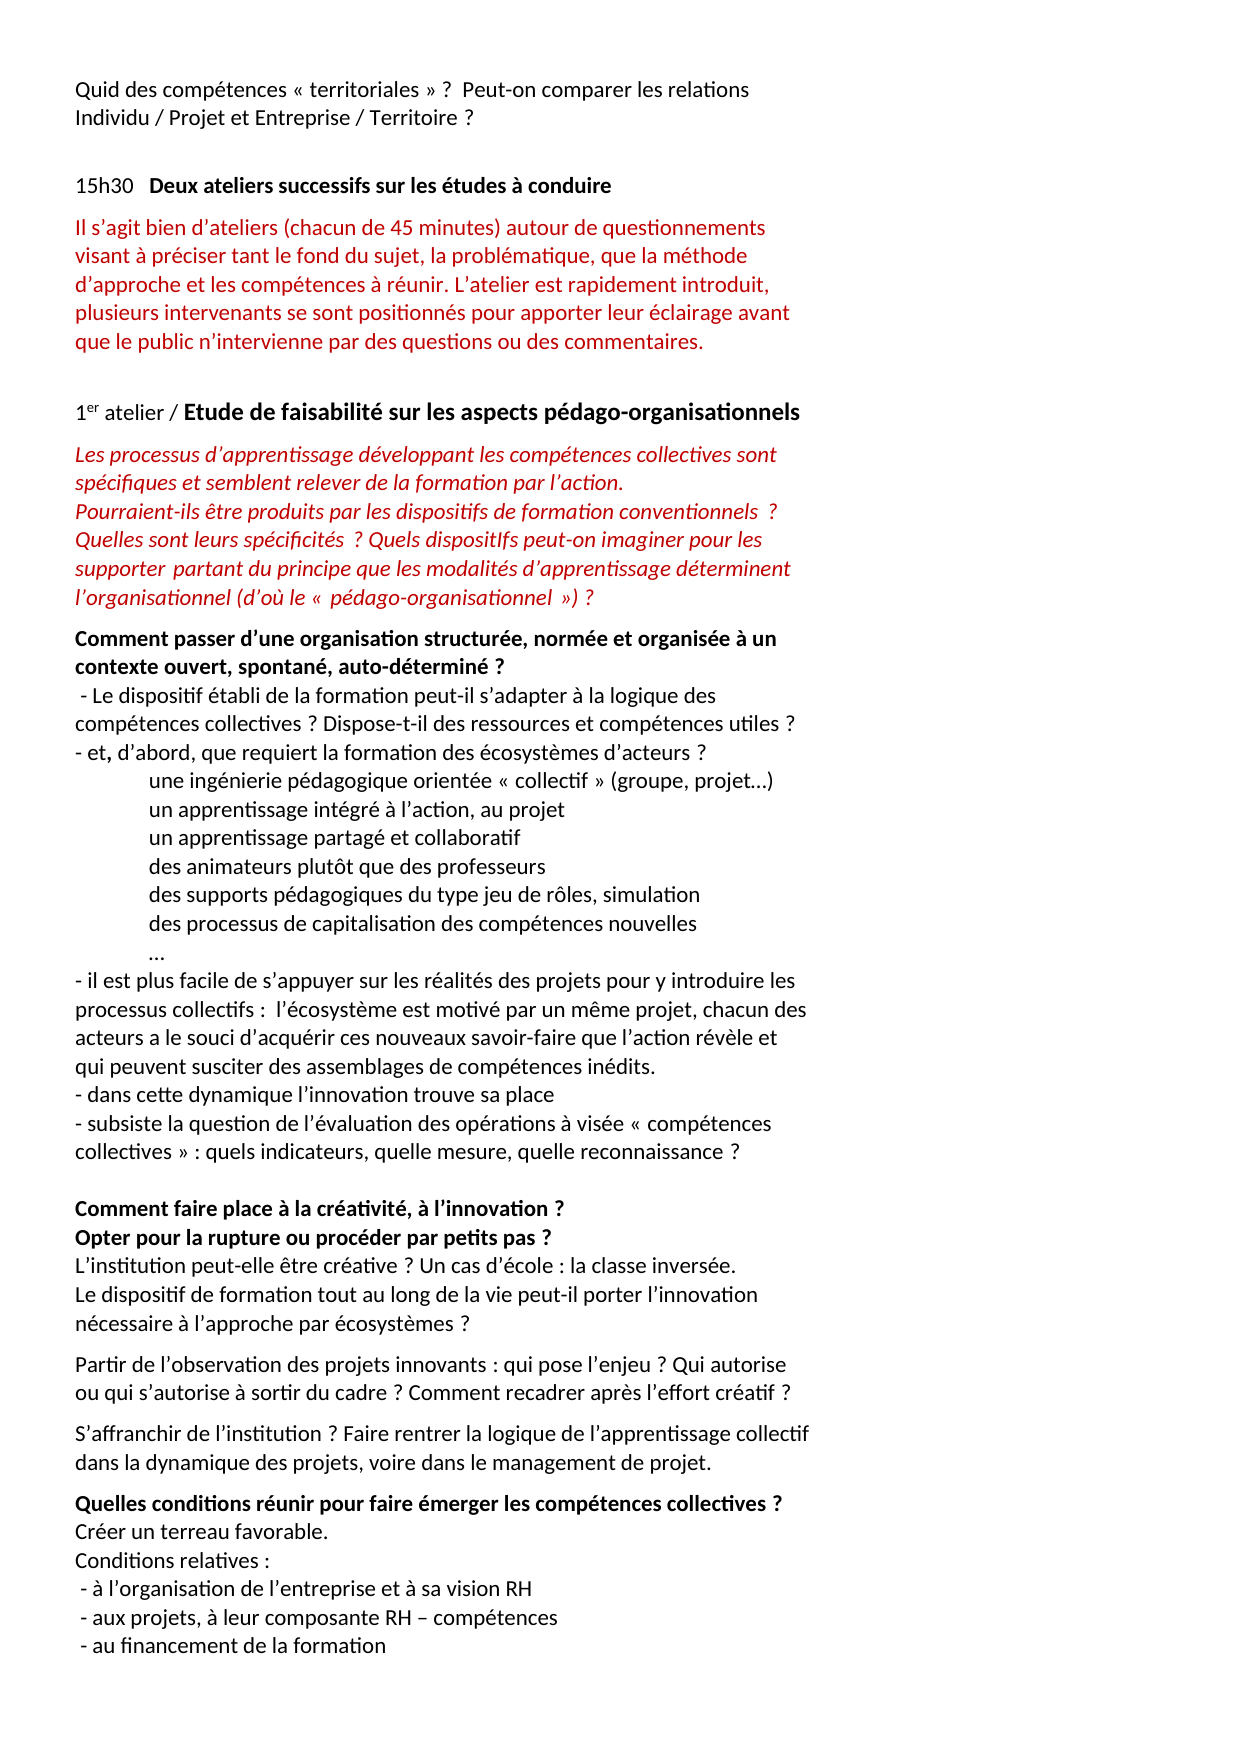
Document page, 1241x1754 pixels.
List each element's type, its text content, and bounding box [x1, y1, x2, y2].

text Partir de l’observation des projets innovants : qui pose l’enjeu ? Qui autorise ou qui s’autorise à sortir du cadre ? Comment recadrer après l’effort créatif ? [75, 1350, 811, 1406]
text Quelles conditions réunir pour faire émerger les compétences collectives ? Créer un terreau favorable. Conditions relatives : - à l’organisation de l’entreprise et à sa vision RH - aux projets, à leur composante RH – compétences - au financement de la formation [75, 1489, 811, 1659]
text Il s’agit bien d’ateliers (chacun de 45 minutes) autour de questionnements visant à préciser tant le fond du sujet, la problématique, que la méthode d’approche et les compétences à réunir. L’atelier est rapidement introduit, plusieurs intervenants se sont positionnés pour apporter leur éclairage avant que le public n’intervienne par des questions ou des commentaires. [75, 213, 811, 355]
text Les processus d’apprentissage développant les compétences collectives sont spécifiques et semblent relever de la formation par l’action. Pourraient-ils être produits par les dispositifs de formation conventionnels ? Quelles sont leurs spécificités ? Quels dispositIfs peut-on imaginer pour les supporter partant du principe que les modalités d’apprentissage déterminent l’organisationnel (d’où le « pédago-organisationnel ») ? [75, 440, 811, 611]
text Comment passer d’une organisation structurée, normée et organisée à un contexte ouvert, spontané, auto-déterminé ? - Le dispositif établi de la formation peut-il s’adapter à la logique des compétences collectives ? Dispose-t-il des ressources et compétences utiles ? - et, d’abord, que requiert la formation des écosystèmes d’acteurs ? une ingénierie pédagogique orientée « collectif » (groupe, projet…) un apprentissage intégré à l’action, au projet un apprentissage partagé et collaboratif des animateurs plutôt que des professeurs des supports pédagogiques du type jeu de rôles, simulation des processus de capitalisation des compétences nouvelles … - il est plus facile de s’appuyer sur les réalités des projets pour y introduire les processus collectifs : l’écosystème est motivé par un même projet, chacun des acteurs a le souci d’acquérir ces nouveaux savoir-faire que l’action révèle et qui peuvent susciter des assemblages de compétences inédits. - dans cette dynamique l’innovation trouve sa place - subsiste la question de l’évaluation des opérations à visée « compétences collectives » : quels indicateurs, quelle mesure, quelle reconnaissance ? Comment faire place à la créativité, à l’innovation ? Opter pour la rupture ou procéder par petits pas ? L’institution peut-elle être créative ? Un cas d’école : la classe inversée. Le dispositif de formation tout au long de la vie peut-il porter l’innovation nécessaire à l’approche par écosystèmes ? [75, 624, 811, 1337]
text 1er atelier / Etude de faisabilité sur les aspects pédago-organisationnels [75, 368, 811, 427]
text 15h30 Deux ateliers successifs sur les études à conduire [75, 172, 811, 199]
text S’affranchir de l’institution ? Faire rentrer la logique de l’apprentissage collectif dans la dynamique des projets, voire dans le management de projet. [75, 1419, 811, 1476]
text Quid des compétences « territoriales » ? Peut-on comparer les relations Individu / Projet et Entreprise / Territoire ? [75, 75, 811, 159]
